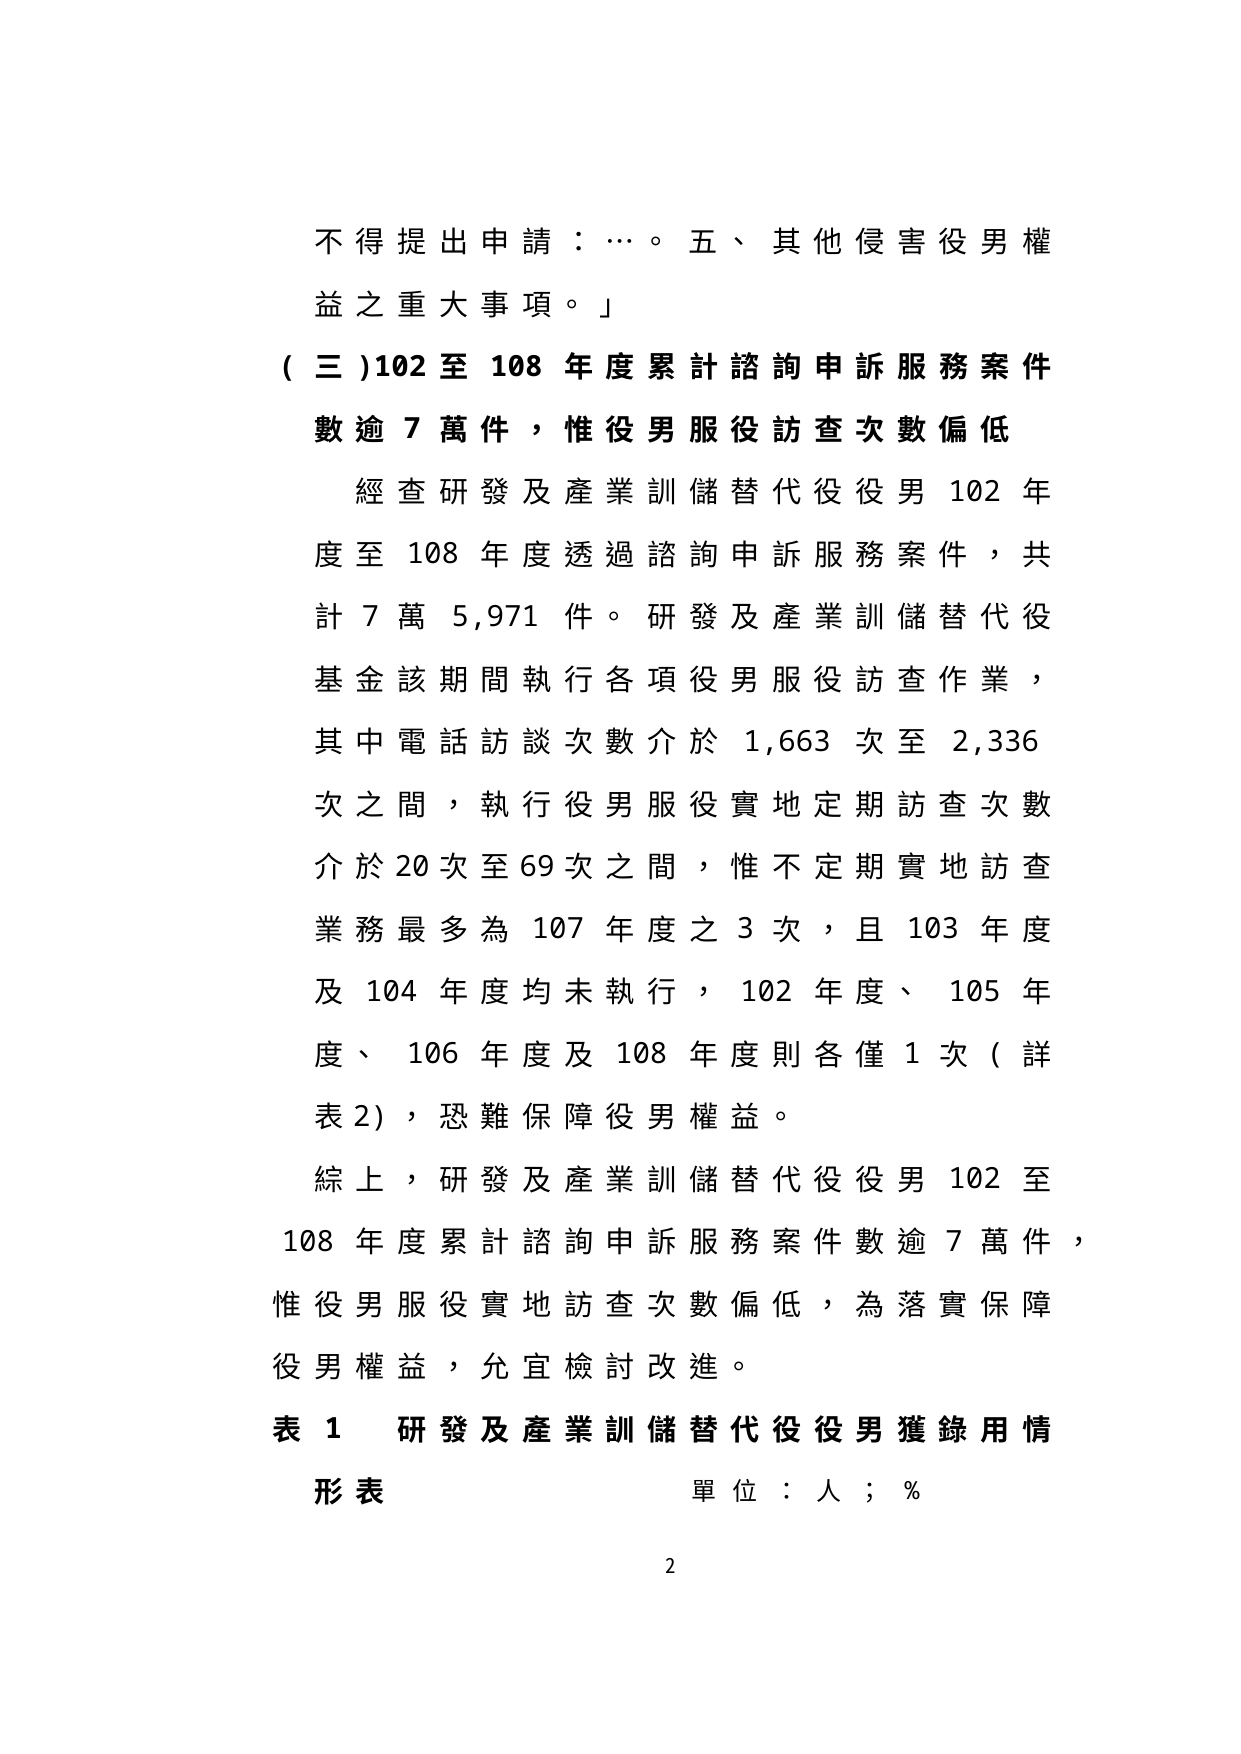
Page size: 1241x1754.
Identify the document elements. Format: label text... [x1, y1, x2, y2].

text 依替代役實施條例第55條之3第1項規定：「主管機關得對用人單位實施督導考核。」及第2項規定「用人單位有下列情形之一者，主管機關應予糾正並限期改善。屆期未改善者，主管機關得廢止其原分配員額、限制其申請之員額或於一定期間內不得提出申請：…。五、其他侵害役男權益之重大事項。」 [271, 198, 1058, 323]
text (三)102至108年度累計諮詢申訴服務案件數逾7萬件，惟役男服役訪查次數偏低 [242, 323, 1058, 448]
text 經查研發及產業訓儲替代役役男102年度至108年度透過諮詢申訴服務案件，共計7萬5,971件。研發及產業訓儲替代役基金該期間執行各項役男服役訪查作業，其中電話訪談次數介於1,663次至2,336次之間，執行役男服役實地定期訪查次數介於20次至69次之間，惟不定期實地訪查業務最多為107年度之3次，且103年度及104年度均未執行，102年度、105年度、106年度及108年度則各僅1次(詳表2)，恐難保障役男權益。 [271, 448, 1058, 1136]
text 綜上，研發及產業訓儲替代役役男102至108年度累計諮詢申訴服務案件數逾7萬件，惟役男服役實地訪查次數偏低，為落實保障役男權益，允宜檢討改進。 [242, 1136, 1058, 1386]
text 表1 研發及產業訓儲替代役役男獲錄用情形表 單位：人；% [239, 1386, 1058, 1511]
